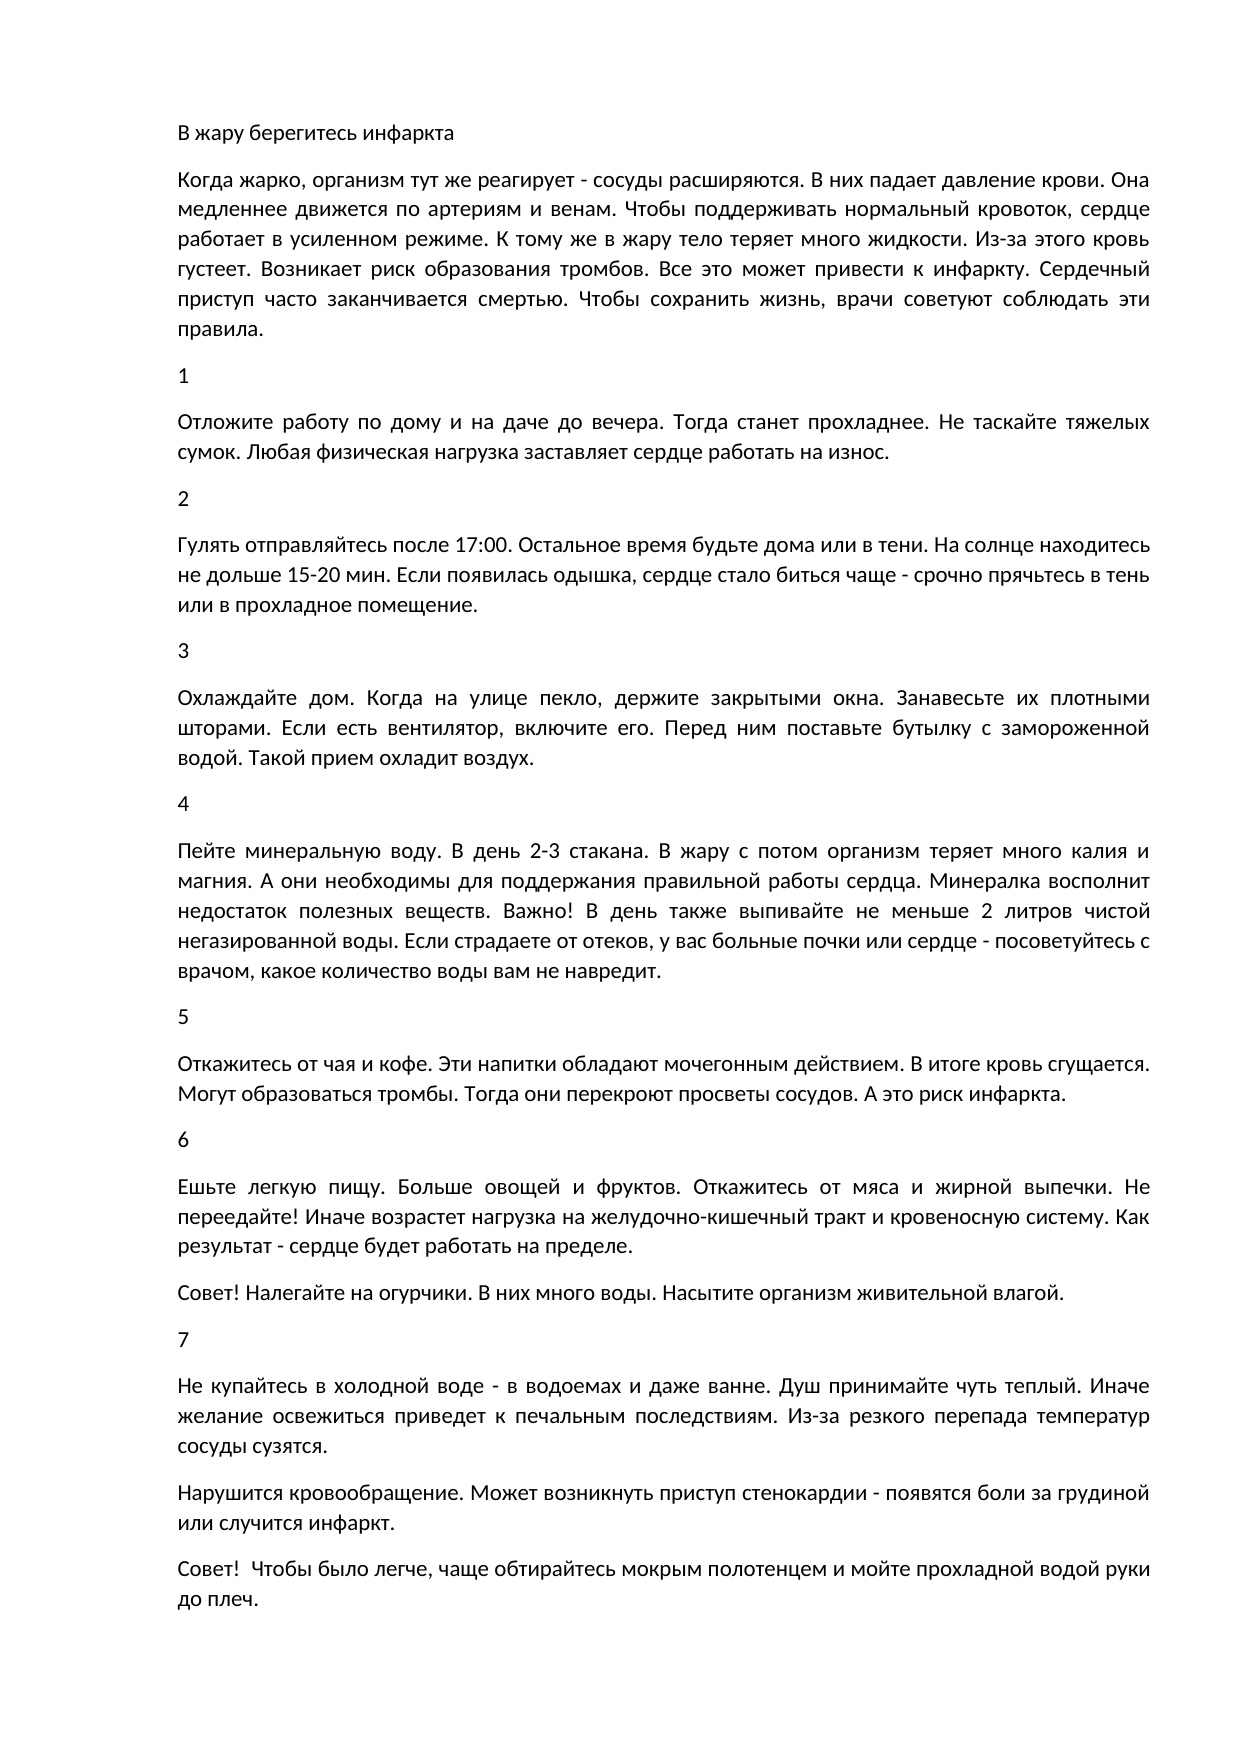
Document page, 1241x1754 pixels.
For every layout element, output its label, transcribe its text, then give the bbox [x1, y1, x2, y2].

text Когда жарко, организм тут же реагирует - сосуды расширяются. В них падает давление крови. Она медленнее движется по артериям и венам. Чтобы поддерживать нормальный кровоток, сердце работает в усиленном режиме. К тому же в жару тело теряет много жидкости. Из-за этого кровь густеет. Возникает риск образования тромбов. Все это может привести к инфаркту. Сердечный приступ часто заканчивается смертью. Чтобы сохранить жизнь, врачи советуют соблюдать эти правила. [177, 165, 1152, 342]
text Отложите работу по дому и на даче до вечера. Тогда станет прохладнее. Не таскайте тяжелых сумок. Любая физическая нагрузка заставляет сердце работать на износ. [177, 407, 1152, 465]
text Нарушится кровообращение. Может возникнуть приступ стенокардии - появятся боли за грудиной или случится инфаркт. [177, 1478, 1152, 1536]
text Совет! Чтобы было легче, чаще обтирайтесь мокрым полотенцем и мойте прохладной водой руки до плеч. [177, 1554, 1152, 1612]
text Ешьте легкую пищу. Больше овощей и фруктов. Откажитесь от мяса и жирной выпечки. Не переедайте! Иначе возрастет нагрузка на желудочно-кишечный тракт и кровеносную систему. Как результат - сердце будет работать на пределе. [177, 1172, 1152, 1260]
text 6 [177, 1125, 1152, 1153]
text 3 [177, 637, 1152, 665]
text 1 [177, 361, 1152, 389]
text 4 [177, 789, 1152, 818]
text Не купайтесь в холодной воде - в водоемах и даже ванне. Душ принимайте чуть теплый. Иначе желание освежиться приведет к печальным последствиям. Из-за резкого перепада температур сосуды сузятся. [177, 1371, 1152, 1459]
text Совет! Налегайте на огурчики. В них много воды. Насытите организм живительной влагой. [177, 1278, 1152, 1306]
text 7 [177, 1325, 1152, 1353]
text Охлаждайте дом. Когда на улице пекло, держите закрытыми окна. Занавесьте их плотными шторами. Если есть вентилятор, включите его. Перед ним поставьте бутылку с замороженной водой. Такой прием охладит воздух. [177, 683, 1152, 771]
text Откажитесь от чая и кофе. Эти напитки обладают мочегонным действием. В итоге кровь сгущается. Могут образоваться тромбы. Тогда они перекроют просветы сосудов. А это риск инфаркта. [177, 1049, 1152, 1107]
text 2 [177, 484, 1152, 512]
text Гулять отправляйтесь после 17:00. Остальное время будьте дома или в тени. На солнце находитесь не дольше 15-20 мин. Если появилась одышка, сердце стало биться чаще - срочно прячьтесь в тень или в прохладное помещение. [177, 530, 1152, 618]
text Пейте минеральную воду. В день 2-3 стакана. В жару с потом организм теряет много калия и магния. А они необходимы для поддержания правильной работы сердца. Минералка восполнит недостаток полезных веществ. Важно! В день также выпивайте не меньше 2 литров чистой негазированной воды. Если страдаете от отеков, у вас больные почки или сердце - посоветуйтесь с врачом, какое количество воды вам не навредит. [177, 836, 1152, 984]
text В жару берегитесь инфаркта [177, 118, 1152, 146]
text 5 [177, 1002, 1152, 1030]
